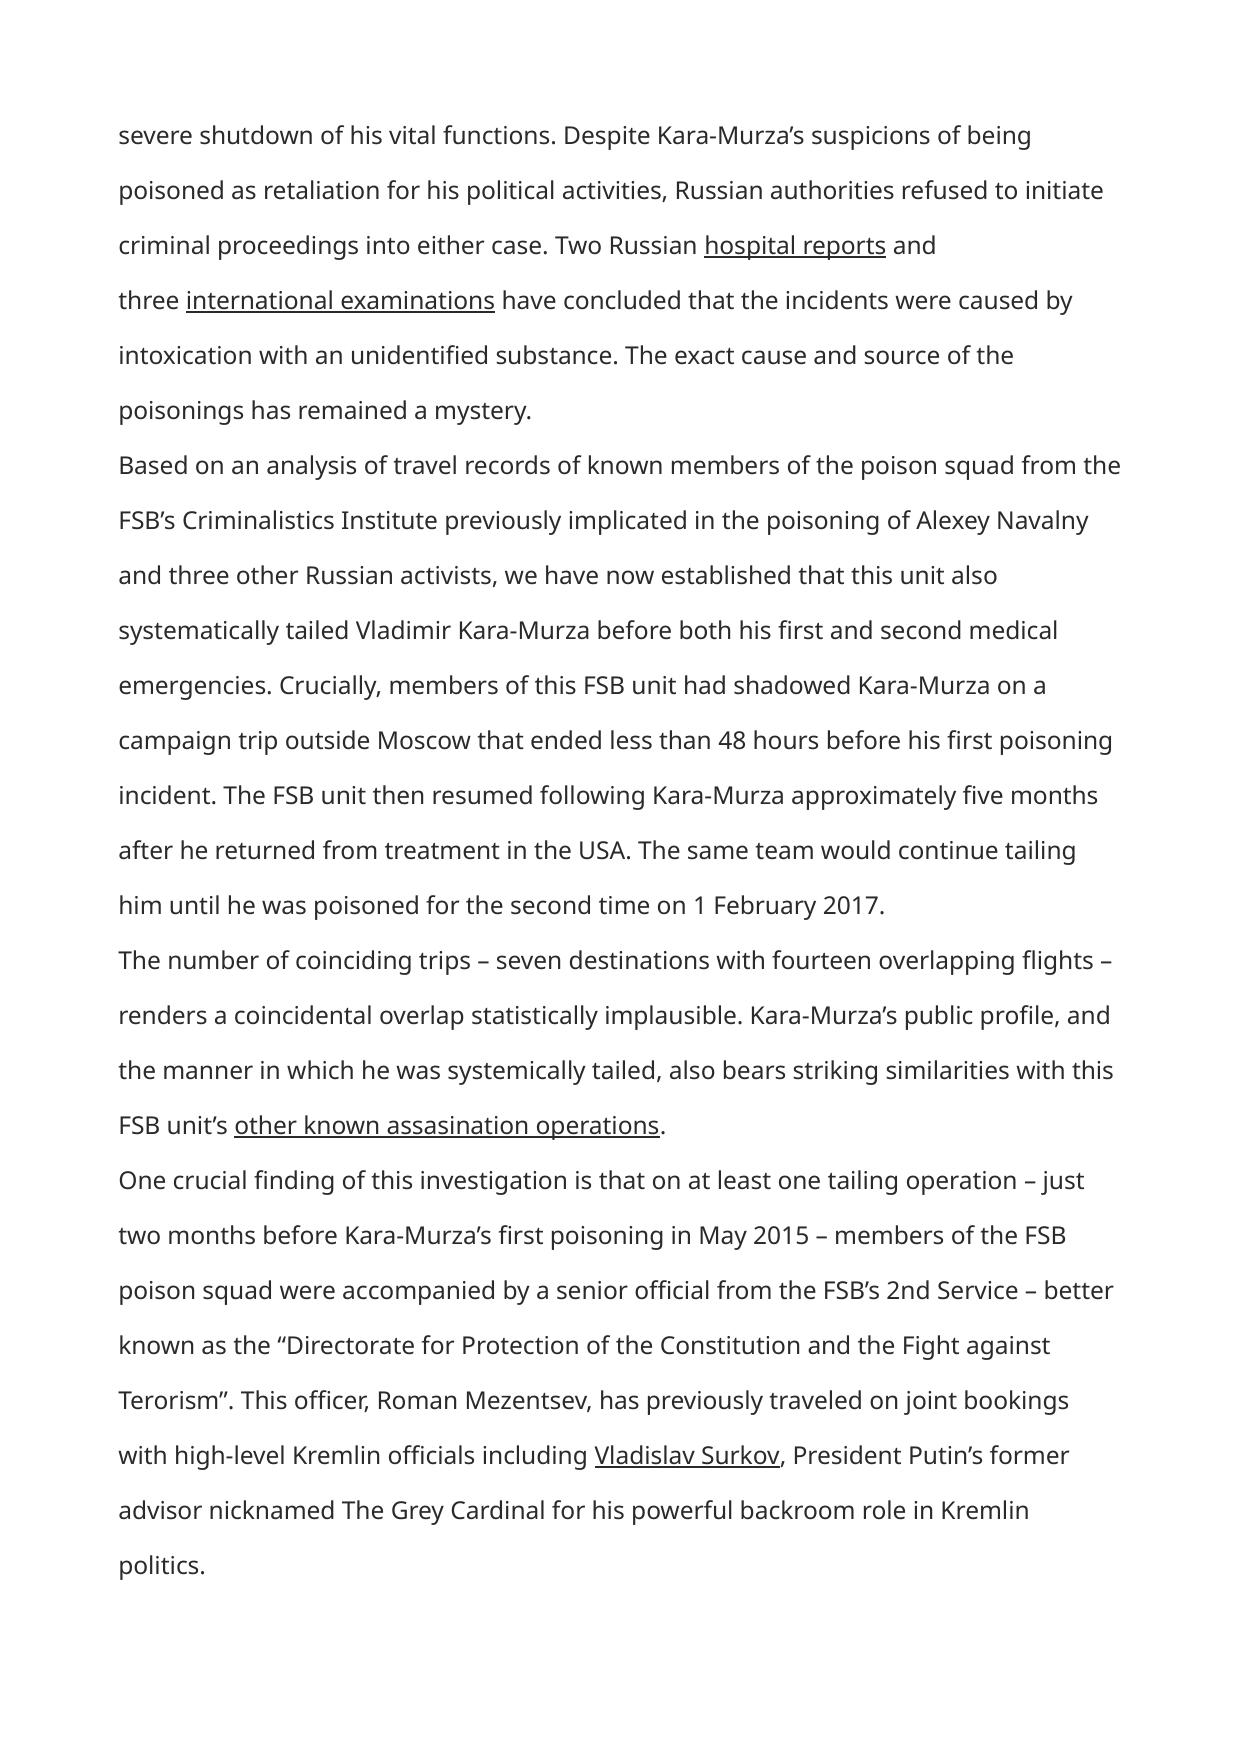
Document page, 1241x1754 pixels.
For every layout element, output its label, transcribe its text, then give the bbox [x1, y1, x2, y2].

text severe shutdown of his vital functions. Despite Kara-Murza’s suspicions of being poisoned as retaliation for his political activities, Russian authorities refused to initiate criminal proceedings into either case. Two Russian hospital reports and three international examinations have concluded that the incidents were caused by intoxication with an unidentified substance. The exact cause and source of the poisonings has remained a mystery. [118, 118, 1122, 426]
text One crucial finding of this investigation is that on at least one tailing operation – just two months before Kara-Murza’s first poisoning in May 2015 – members of the FSB poison squad were accompanied by a senior official from the FSB’s 2nd Service – better known as the “Directorate for Protection of the Constitution and the Fight against Terorism”. This officer, Roman Mezentsev, has previously traveled on joint bookings with high-level Kremlin officials including Vladislav Surkov, President Putin’s former advisor nicknamed The Grey Cardinal for his powerful backroom role in Kremlin politics. [118, 1163, 1122, 1581]
text The number of coinciding trips – seven destinations with fourteen overlapping flights – renders a coincidental overlap statistically implausible. Kara-Murza’s public profile, and the manner in which he was systemically tailed, also bears striking similarities with this FSB unit’s other known assasination operations. [118, 943, 1122, 1141]
text Based on an analysis of travel records of known members of the poison squad from the FSB’s Criminalistics Institute previously implicated in the poisoning of Alexey Navalny and three other Russian activists, we have now established that this unit also systematically tailed Vladimir Kara-Murza before both his first and second medical emergencies. Crucially, members of this FSB unit had shadowed Kara-Murza on a campaign trip outside Moscow that ended less than 48 hours before his first poisoning incident. The FSB unit then resumed following Kara-Murza approximately five months after he returned from treatment in the USA. The same team would continue tailing him until he was poisoned for the second time on 1 February 2017. [118, 448, 1122, 921]
